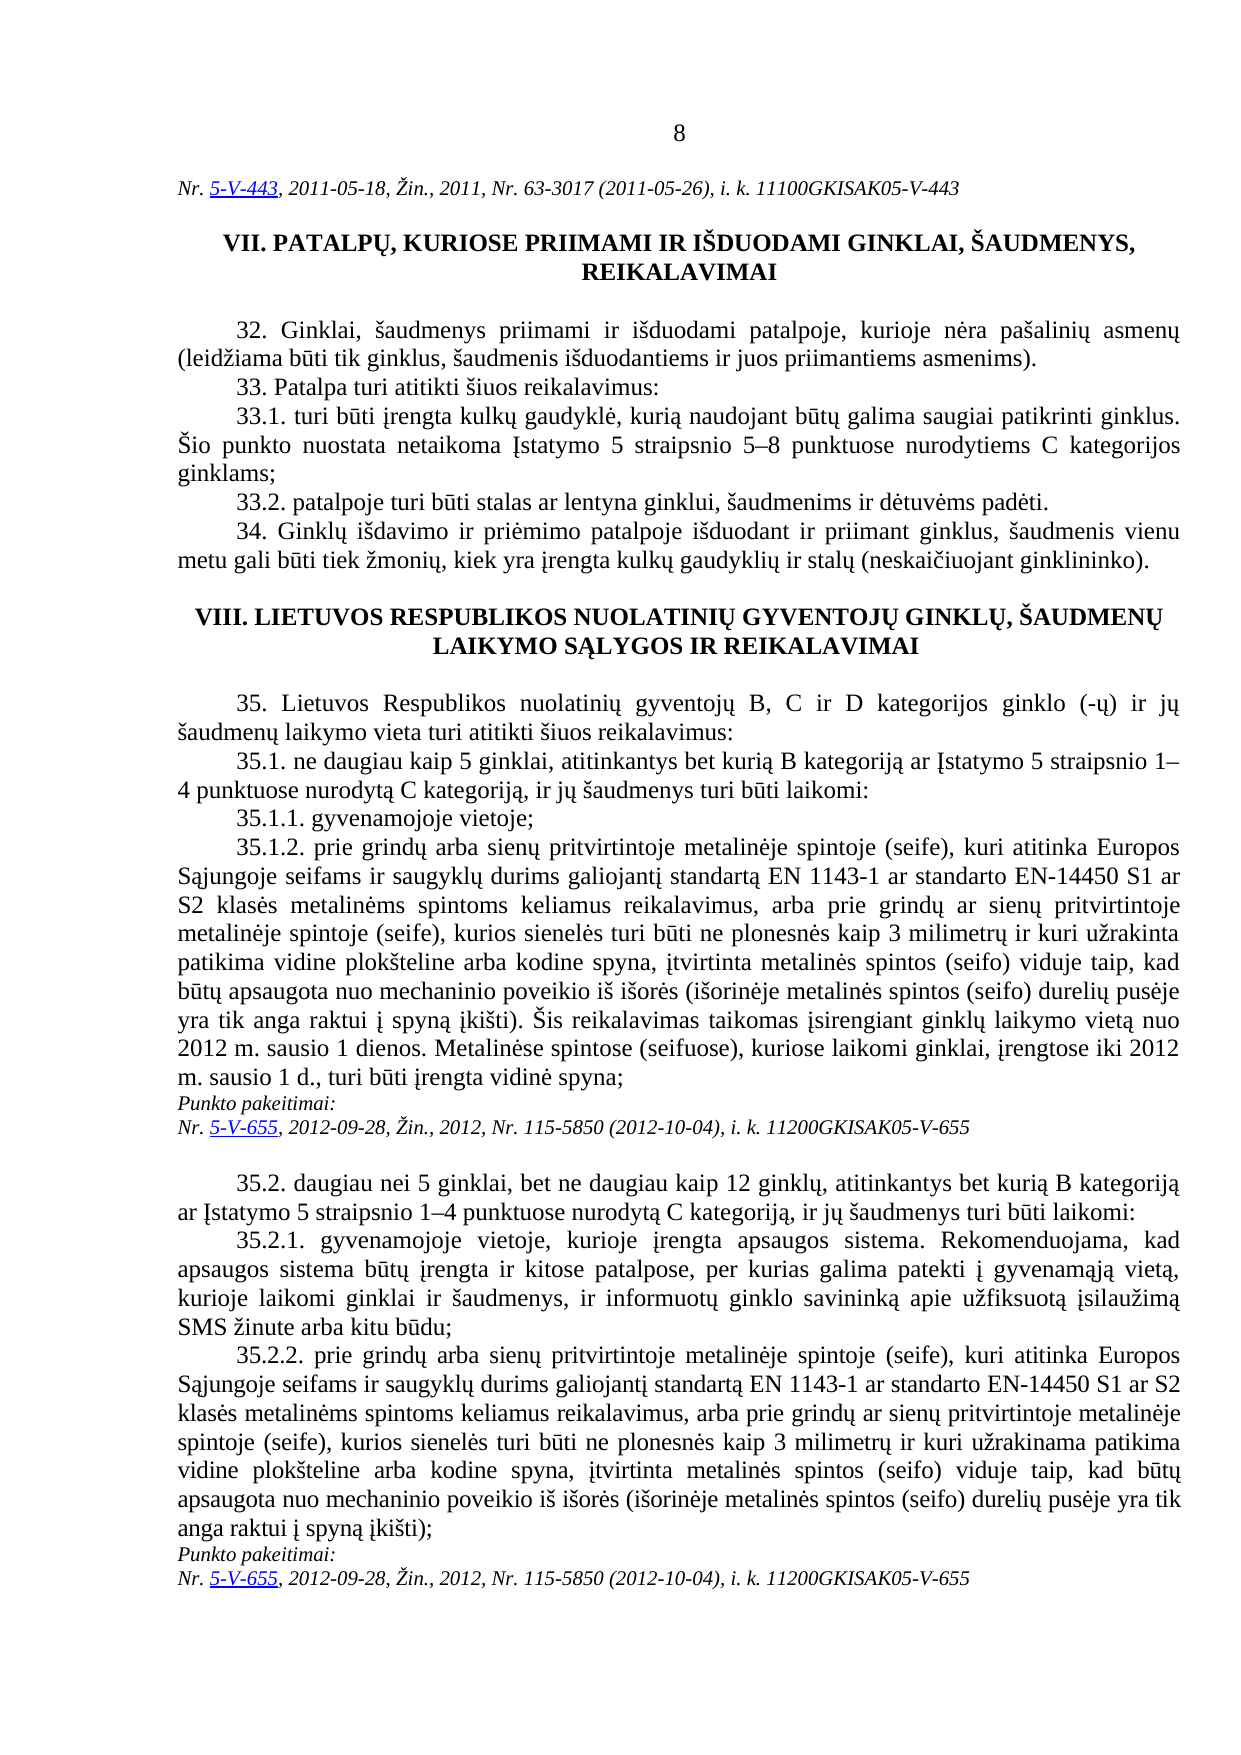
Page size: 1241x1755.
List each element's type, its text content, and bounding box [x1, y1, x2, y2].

text 33.1. turi būti įrengta kulkų gaudyklė, kurią naudojant būtų galima saugiai patikrinti ginklus. Šio punkto nuostata netaikoma Įstatymo 5 straipsnio 5–8 punktuose nurodytiems C kategorijos ginklams; [177, 401, 1181, 487]
text 33.2. patalpoje turi būti stalas ar lentyna ginklui, šaudmenims ir dėtuvėms padėti. [177, 487, 1181, 516]
text 35.1.1. gyvenamojoje vietoje; [177, 803, 1181, 832]
text Punkto pakeitimai: [177, 1542, 1181, 1566]
text Nr. 5-V-443, 2011-05-18, Žin., 2011, Nr. 63-3017 (2011-05-26), i. k. 11100GKISAK05-V-443 [177, 176, 1181, 200]
text Nr. 5-V-655, 2012-09-28, Žin., 2012, Nr. 115-5850 (2012-10-04), i. k. 11200GKISAK05-V-655 [177, 1566, 1181, 1590]
text Nr. 5-V-655, 2012-09-28, Žin., 2012, Nr. 115-5850 (2012-10-04), i. k. 11200GKISAK05-V-655 [177, 1115, 1181, 1139]
text 35.2.2. prie grindų arba sienų pritvirtintoje metalinėje spintoje (seife), kuri atitinka Europos Sąjungoje seifams ir saugyklų durims galiojantį standartą EN 1143-1 ar standarto EN-14450 S1 ar S2 klasės metalinėms spintoms keliamus reikalavimus, arba prie grindų ar sienų pritvirtintoje metalinėje spintoje (seife), kurios sienelės turi būti ne plonesnės kaip 3 milimetrų ir kuri užrakinama patikima vidine plokšteline arba kodine spyna, įtvirtinta metalinės spintos (seifo) viduje taip, kad būtų apsaugota nuo mechaninio poveikio iš išorės (išorinėje metalinės spintos (seifo) durelių pusėje yra tik anga raktui į spyną įkišti); [177, 1340, 1181, 1542]
text VII. Patalpų, kuriose priimami ir išduodami ginklai, ŠAUDMENYS, reikalavimai [177, 228, 1181, 286]
text 35.2.1. gyvenamojoje vietoje, kurioje įrengta apsaugos sistema. Rekomenduojama, kad apsaugos sistema būtų įrengta ir kitose patalpose, per kurias galima patekti į gyvenamąją vietą, kurioje laikomi ginklai ir šaudmenys, ir informuotų ginklo savininką apie užfiksuotą įsilaužimą SMS žinute arba kitu būdu; [177, 1225, 1181, 1340]
text 35. Lietuvos Respublikos nuolatinių gyventojų B, C ir D kategorijos ginklo (-ų) ir jų šaudmenų laikymo vieta turi atitikti šiuos reikalavimus: [177, 688, 1181, 746]
text VIII. LIETUVOS RESPUBLIKOS NUOLATINIŲ GYVENTOJŲ GINKLŲ, ŠAUDMENŲ LAIKYMO SĄLYGOS IR REIKALAVIMAI [177, 602, 1181, 660]
text 33. Patalpa turi atitikti šiuos reikalavimus: [177, 372, 1181, 401]
text 35.1. ne daugiau kaip 5 ginklai, atitinkantys bet kurią B kategoriją ar Įstatymo 5 straipsnio 1–4 punktuose nurodytą C kategoriją, ir jų šaudmenys turi būti laikomi: [177, 746, 1181, 803]
text Punkto pakeitimai: [177, 1091, 1181, 1115]
text 35.1.2. prie grindų arba sienų pritvirtintoje metalinėje spintoje (seife), kuri atitinka Europos Sąjungoje seifams ir saugyklų durims galiojantį standartą EN 1143-1 ar standarto EN-14450 S1 ar S2 klasės metalinėms spintoms keliamus reikalavimus, arba prie grindų ar sienų pritvirtintoje metalinėje spintoje (seife), kurios sienelės turi būti ne plonesnės kaip 3 milimetrų ir kuri užrakinta patikima vidine plokšteline arba kodine spyna, įtvirtinta metalinės spintos (seifo) viduje taip, kad būtų apsaugota nuo mechaninio poveikio iš išorės (išorinėje metalinės spintos (seifo) durelių pusėje yra tik anga raktui į spyną įkišti). Šis reikalavimas taikomas įsirengiant ginklų laikymo vietą nuo 2012 m. sausio 1 dienos. Metalinėse spintose (seifuose), kuriose laikomi ginklai, įrengtose iki 2012 m. sausio 1 d., turi būti įrengta vidinė spyna; [177, 832, 1181, 1091]
text 34. Ginklų išdavimo ir priėmimo patalpoje išduodant ir priimant ginklus, šaudmenis vienu metu gali būti tiek žmonių, kiek yra įrengta kulkų gaudyklių ir stalų (neskaičiuojant ginklininko). [177, 516, 1181, 573]
text 35.2. daugiau nei 5 ginklai, bet ne daugiau kaip 12 ginklų, atitinkantys bet kurią B kategoriją ar Įstatymo 5 straipsnio 1–4 punktuose nurodytą C kategoriją, ir jų šaudmenys turi būti laikomi: [177, 1168, 1181, 1225]
text 32. Ginklai, šaudmenys priimami ir išduodami patalpoje, kurioje nėra pašalinių asmenų (leidžiama būti tik ginklus, šaudmenis išduodantiems ir juos priimantiems asmenims). [177, 315, 1181, 372]
